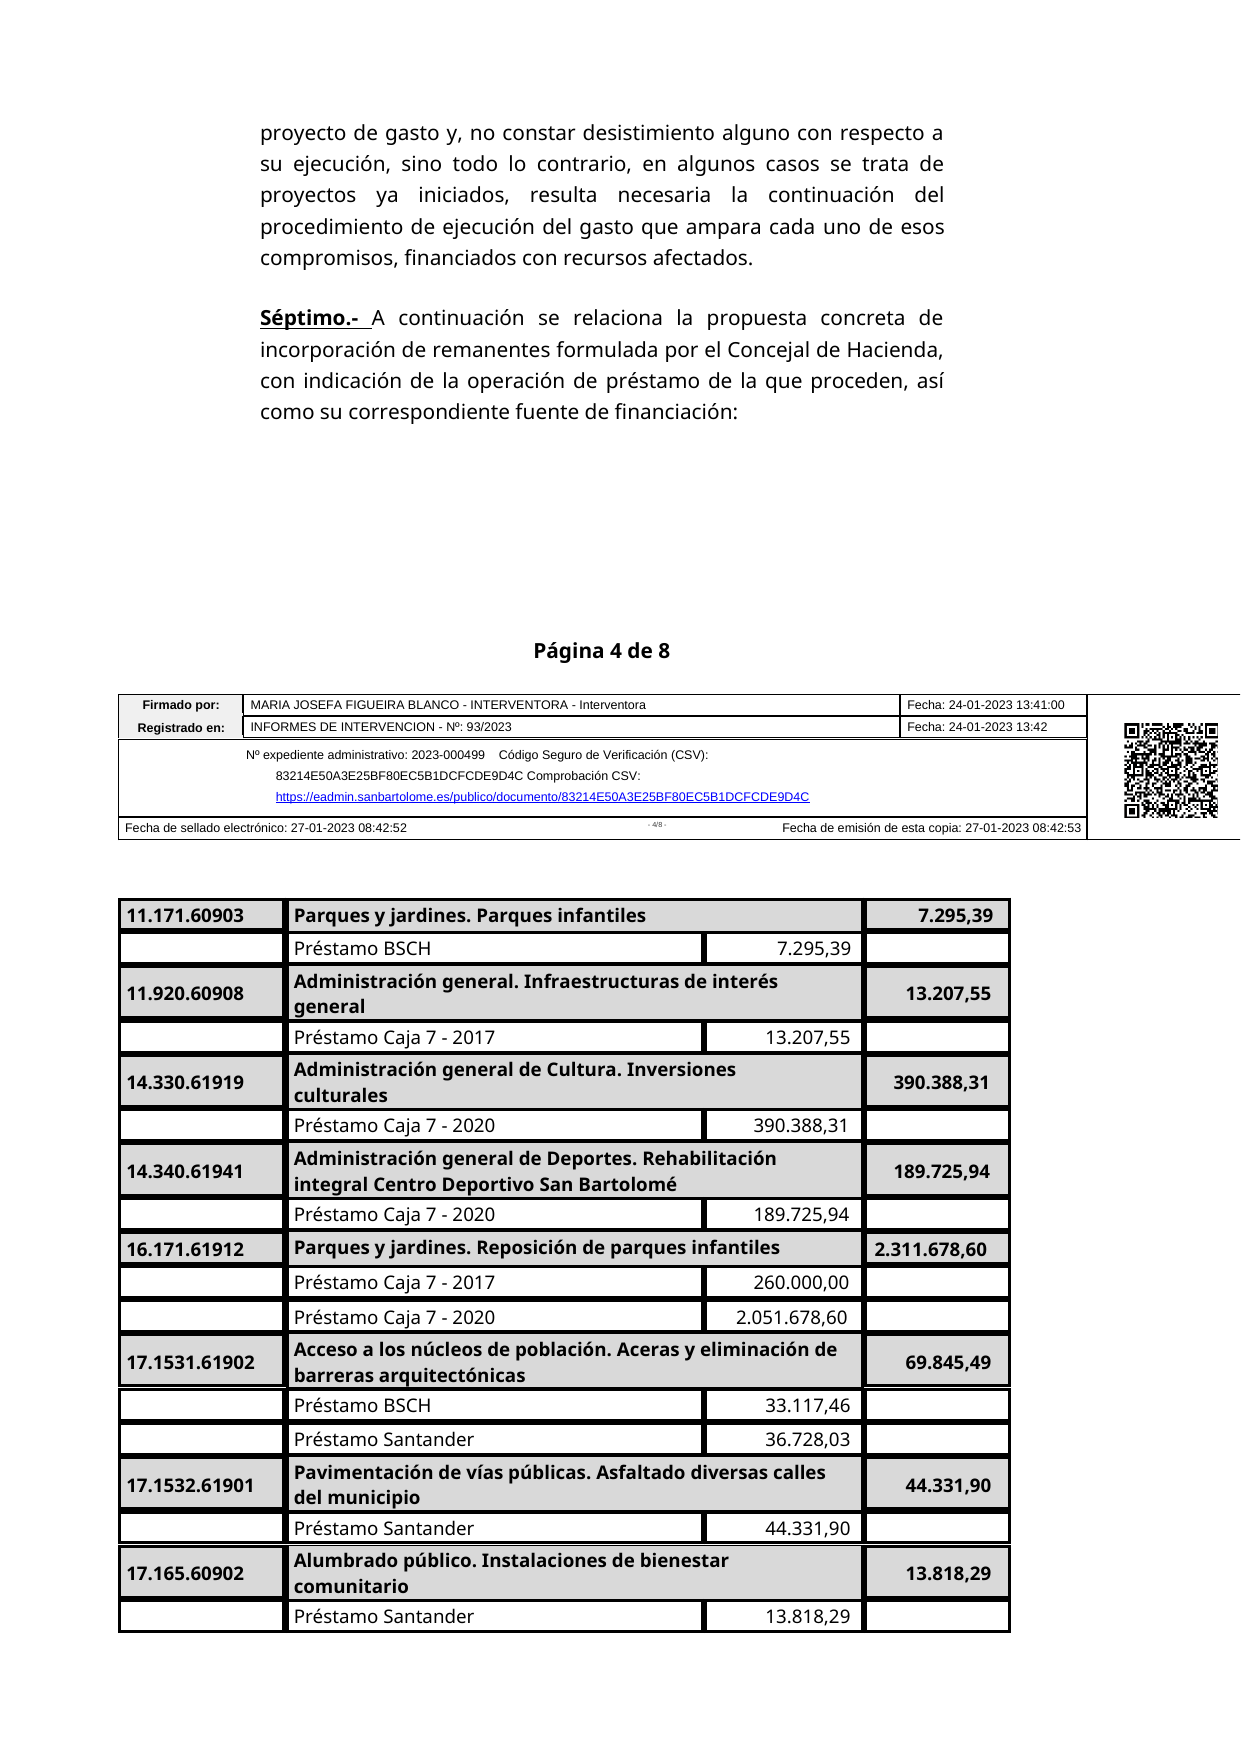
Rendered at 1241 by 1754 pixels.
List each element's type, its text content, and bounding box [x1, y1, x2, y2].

table_cell [121, 1023, 282, 1051]
table_cell 36.728,03 [707, 1425, 861, 1453]
table_cell Parques y jardines. Reposición de parques infantiles [289, 1232, 861, 1265]
table_cell 13.207,55 [867, 968, 1008, 1016]
table_cell Préstamo Caja 7 - 2017 [289, 1268, 701, 1296]
table_header MARIA JOSEFA FIGUEIRA BLANCO - INTERVENTORA - Interventora [244, 695, 899, 715]
table_cell 16.171.61912 [121, 1234, 282, 1262]
table_cell Préstamo BSCH [289, 934, 701, 962]
table_cell 11.920.60908 [121, 968, 282, 1016]
table_cell Fecha: 24-01-2023 13:42 [901, 717, 1086, 737]
table_cell Préstamo Santander [289, 1602, 701, 1630]
table_header Firmado por: [119, 695, 242, 713]
table_cell [867, 1391, 1008, 1419]
table_cell 14.340.61941 [121, 1145, 282, 1194]
table_cell [121, 934, 282, 962]
table_cell Préstamo Caja 7 - 2020 [289, 1302, 701, 1330]
table_cell [867, 1302, 1008, 1330]
table_header Fecha: 24-01-2023 13:41:00 [901, 695, 1086, 715]
table_cell INFORMES DE INTERVENCION - Nº: 93/2023 [244, 717, 899, 737]
table_cell Préstamo Santander [289, 1514, 701, 1541]
table_cell 14.330.61919 [121, 1057, 282, 1105]
table_cell Administración general. Infraestructuras de interés general [289, 966, 861, 1019]
table_cell [121, 1200, 282, 1228]
table_cell [867, 1425, 1008, 1453]
table_cell 17.1531.61902 [121, 1336, 282, 1384]
table_cell [867, 934, 1008, 962]
table_cell 2.051.678,60 [707, 1302, 861, 1330]
table_cell 44.331,90 [707, 1514, 861, 1541]
table_cell [867, 1602, 1008, 1630]
text proyecto de gasto y, no constar desistimiento alguno con respecto a su ejecución, sino todo lo contrario, en algunos casos se trata de proyectos ya iniciados, resulta necesaria la continuación del procedimiento de ejecución del gasto que ampara cada uno de esos compromisos, financiados con recursos afectados. [260, 118, 945, 272]
table_cell 69.845,49 [867, 1336, 1008, 1384]
table_cell Préstamo BSCH [289, 1391, 701, 1419]
table_cell Nº expediente administrativo: 2023-000499 Código Seguro de Verificación (CSV): 83214E50A3E25BF80EC5B1DCFCDE9D4C Comprobación CSV: https://eadmin.sanbartolome.es/publico/documento/83214E50A3E25BF80EC5B1DCFCDE9D4C [119, 740, 1086, 816]
table_cell [121, 1602, 282, 1630]
table_cell 13.818,29 [867, 1548, 1008, 1596]
table_cell Acceso a los núcleos de población. Aceras y eliminación de barreras arquitectónicas [289, 1334, 861, 1387]
table_cell 17.1532.61901 [121, 1459, 282, 1507]
table_cell [121, 1111, 282, 1139]
table_cell [121, 1425, 282, 1453]
table_cell [121, 1514, 282, 1541]
table_cell [121, 1302, 282, 1330]
table_cell Préstamo Caja 7 - 2020 [289, 1111, 701, 1139]
table_cell 390.388,31 [707, 1111, 861, 1139]
table_cell [867, 1023, 1008, 1051]
table_cell [867, 1514, 1008, 1541]
table_cell Fecha de sellado electrónico: 27-01-2023 08:42:52 - 4/8 - Fecha de emisión de esta copia: 27-01-2023 08:42:53 [119, 818, 1086, 839]
table_cell [867, 1111, 1008, 1139]
table_header Parques y jardines. Parques infantiles [289, 901, 861, 931]
table_cell Préstamo Caja 7 - 2017 [289, 1023, 701, 1051]
table_cell 189.725,94 [707, 1200, 861, 1228]
table_cell [867, 1268, 1008, 1296]
table_cell Pavimentación de vías públicas. Asfaltado diversas calles del municipio [289, 1457, 861, 1510]
text Página 4 de 8 [118, 636, 1085, 664]
table_cell [121, 1391, 282, 1419]
table_cell 33.117,46 [707, 1391, 861, 1419]
table_cell 260.000,00 [707, 1268, 861, 1296]
table_header [1088, 695, 1240, 839]
table_cell Registrado en: [119, 719, 242, 735]
table_cell 13.818,29 [707, 1602, 861, 1630]
table_cell Alumbrado público. Instalaciones de bienestar comunitario [289, 1546, 861, 1599]
table_cell 44.331,90 [867, 1459, 1008, 1507]
table_cell Administración general de Cultura. Inversiones culturales [289, 1055, 861, 1108]
table_cell 17.165.60902 [121, 1548, 282, 1596]
text Séptimo.- A continuación se relaciona la propuesta concreta de incorporación de remanentes formulada por el Concejal de Hacienda, con indicación de la operación de préstamo de la que proceden, así como su correspondiente fuente de financiación: [260, 303, 944, 426]
table_cell 13.207,55 [707, 1023, 861, 1051]
table_cell 7.295,39 [707, 934, 861, 962]
table_cell [121, 1268, 282, 1296]
table_cell Administración general de Deportes. Rehabilitación integral Centro Deportivo San Bartolomé [289, 1143, 861, 1197]
table_cell [867, 1200, 1008, 1228]
table_cell 2.311.678,60 [867, 1234, 1008, 1262]
table_cell 390.388,31 [867, 1057, 1008, 1105]
table_cell Préstamo Santander [289, 1425, 701, 1453]
table_cell Préstamo Caja 7 - 2020 [289, 1200, 701, 1228]
table_header 7.295,39 [867, 901, 1008, 928]
table_header 11.171.60903 [121, 901, 282, 928]
table_cell 189.725,94 [867, 1145, 1008, 1194]
